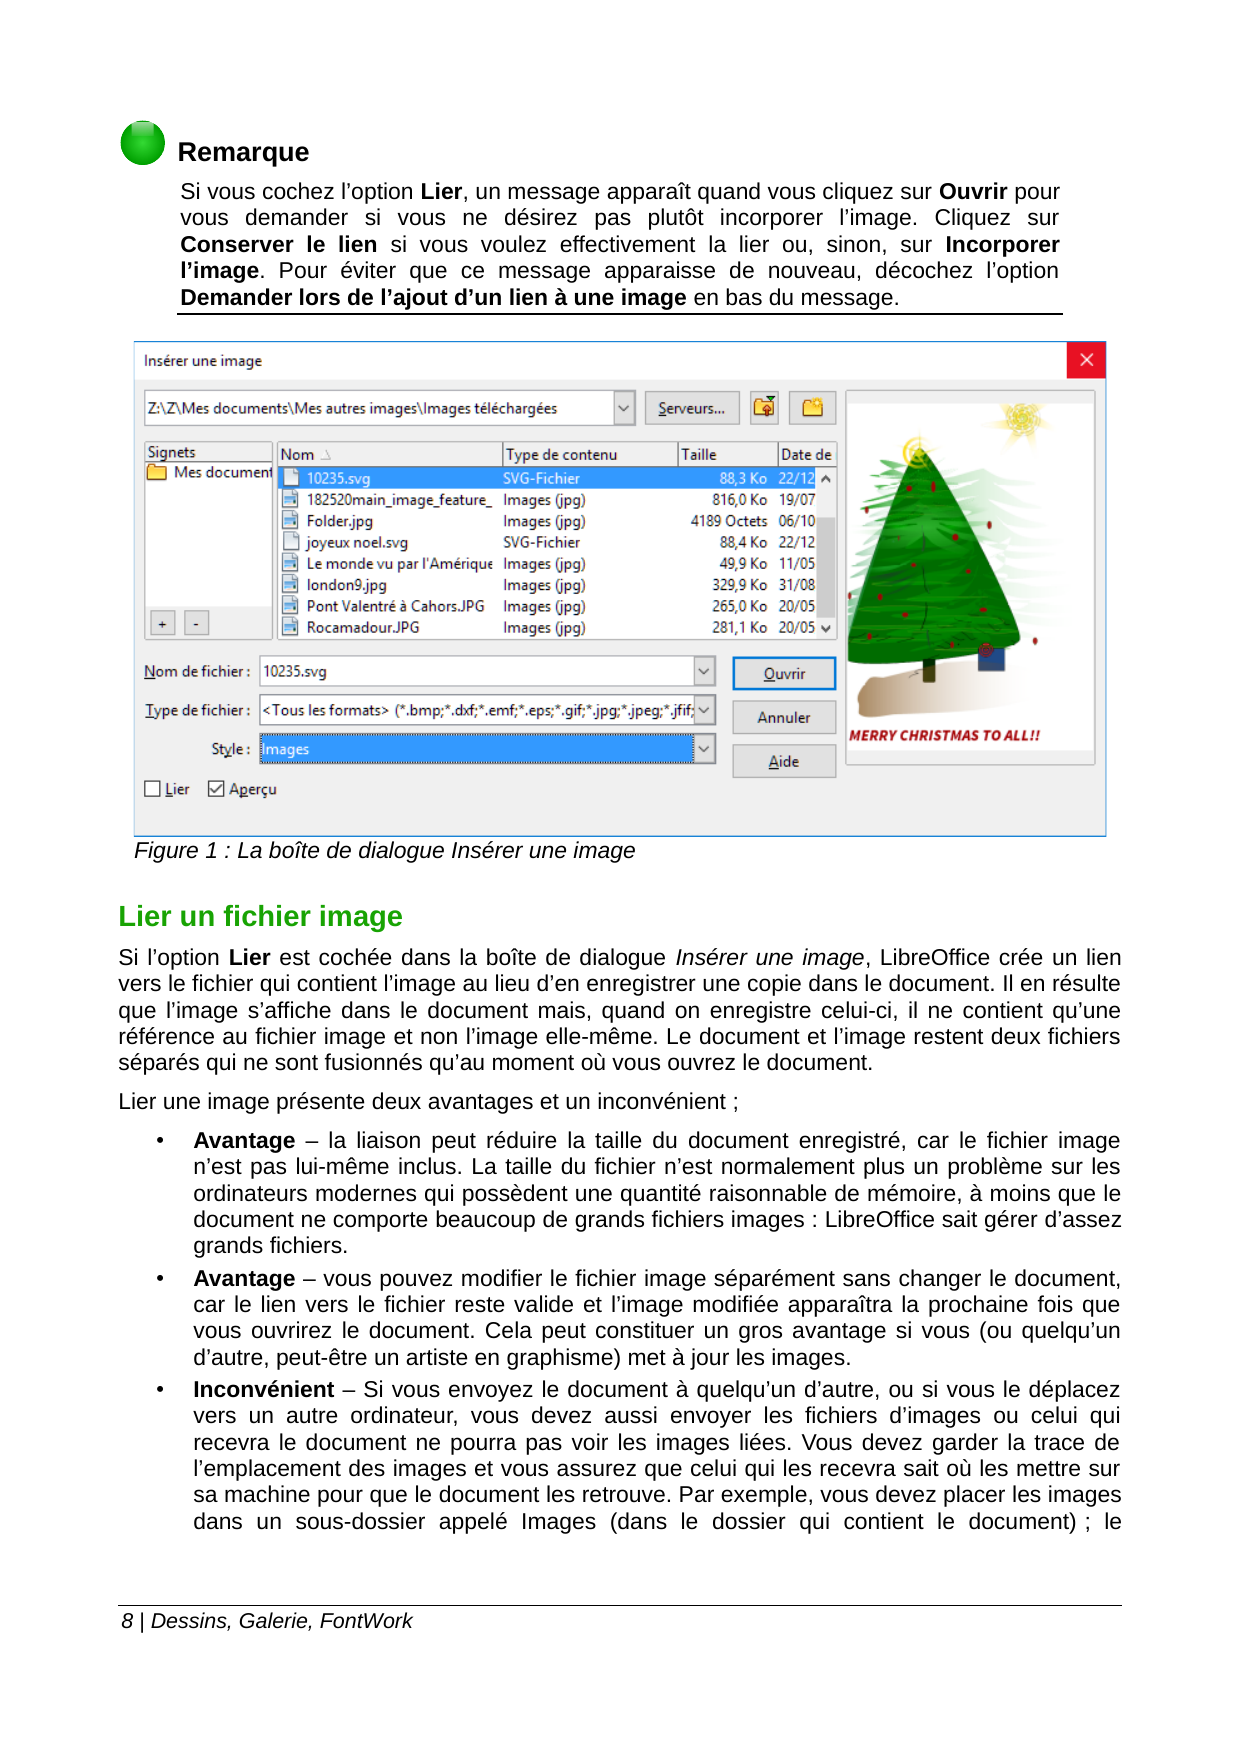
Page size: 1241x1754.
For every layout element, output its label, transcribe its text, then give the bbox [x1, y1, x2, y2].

subtitle Lier un fichier image [118, 898, 1122, 932]
text Si l’option Lier est cochée dans la boîte de dialogue Insérer une image, LibreOffice crée un lien vers le fichier qui contient l’image au lieu d’en enregistrer une copie dans le document. Il en résulte que l’image s’affiche dans le document mais, quand on enregistre celui-ci, il ne contient qu’une référence au fichier image et non l’image elle-même. Le document et l’image restent deux fichiers séparés qui ne sont fusionnés qu’au moment où vous ouvrez le document. [118, 944, 1122, 1076]
text Lier une image présente deux avantages et un inconvénient ; [118, 1088, 1122, 1114]
list Inconvénient – Si vous envoyez le document à quelqu’un d’autre, ou si vous le déplacez vers un autre ordinateur, vous devez aussi envoyer les fichiers d’images ou celui qui recevra le document ne pourra pas voir les images liées. Vous devez garder la trace de l’emplacement des images et vous assurez que celui qui les recevra sait où les mettre sur sa machine pour que le document les retrouve. Par exemple, vous devez placer les images dans un sous-dossier appelé Images (dans le dossier qui contient le document) ; le [156, 1376, 1122, 1534]
text Si vous cochez l’option Lier, un message apparaît quand vous cliquez sur Ouvrir pour vous demander si vous ne désirez pas plutôt incorporer l’image. Cliquez sur Conserver le lien si vous voulez effectivement la lier ou, sinon, sur Incorporer l’image. Pour éviter que ce message apparaisse de nouveau, décochez l’option Demander lors de l’ajout d’un lien à une image en bas du message. [177, 175, 1063, 313]
list Avantage – vous pouvez modifier le fichier image séparément sans changer le document, car le lien vers le fichier reste valide et l’image modifiée apparaîtra la prochaine fois que vous ouvrirez le document. Cela peut constituer un gros avantage si vous (ou quelqu’un d’autre, peut-être un artiste en graphisme) met à jour les images. [156, 1265, 1122, 1370]
picture [133, 341, 1107, 837]
list Avantage – la liaison peut réduire la taille du document enregistré, car le fichier image n’est pas lui-même inclus. La taille du fichier n’est normalement plus un problème sur les ordinateurs modernes qui possèdent une quantité raisonnable de mémoire, à moins que le document ne comporte beaucoup de grands fichiers images : LibreOffice sait gérer d’assez grands fichiers. [156, 1127, 1122, 1259]
subtitle Remarque [118, 118, 1122, 167]
text Figure 1 : La boîte de dialogue Insérer une image [134, 837, 1106, 863]
